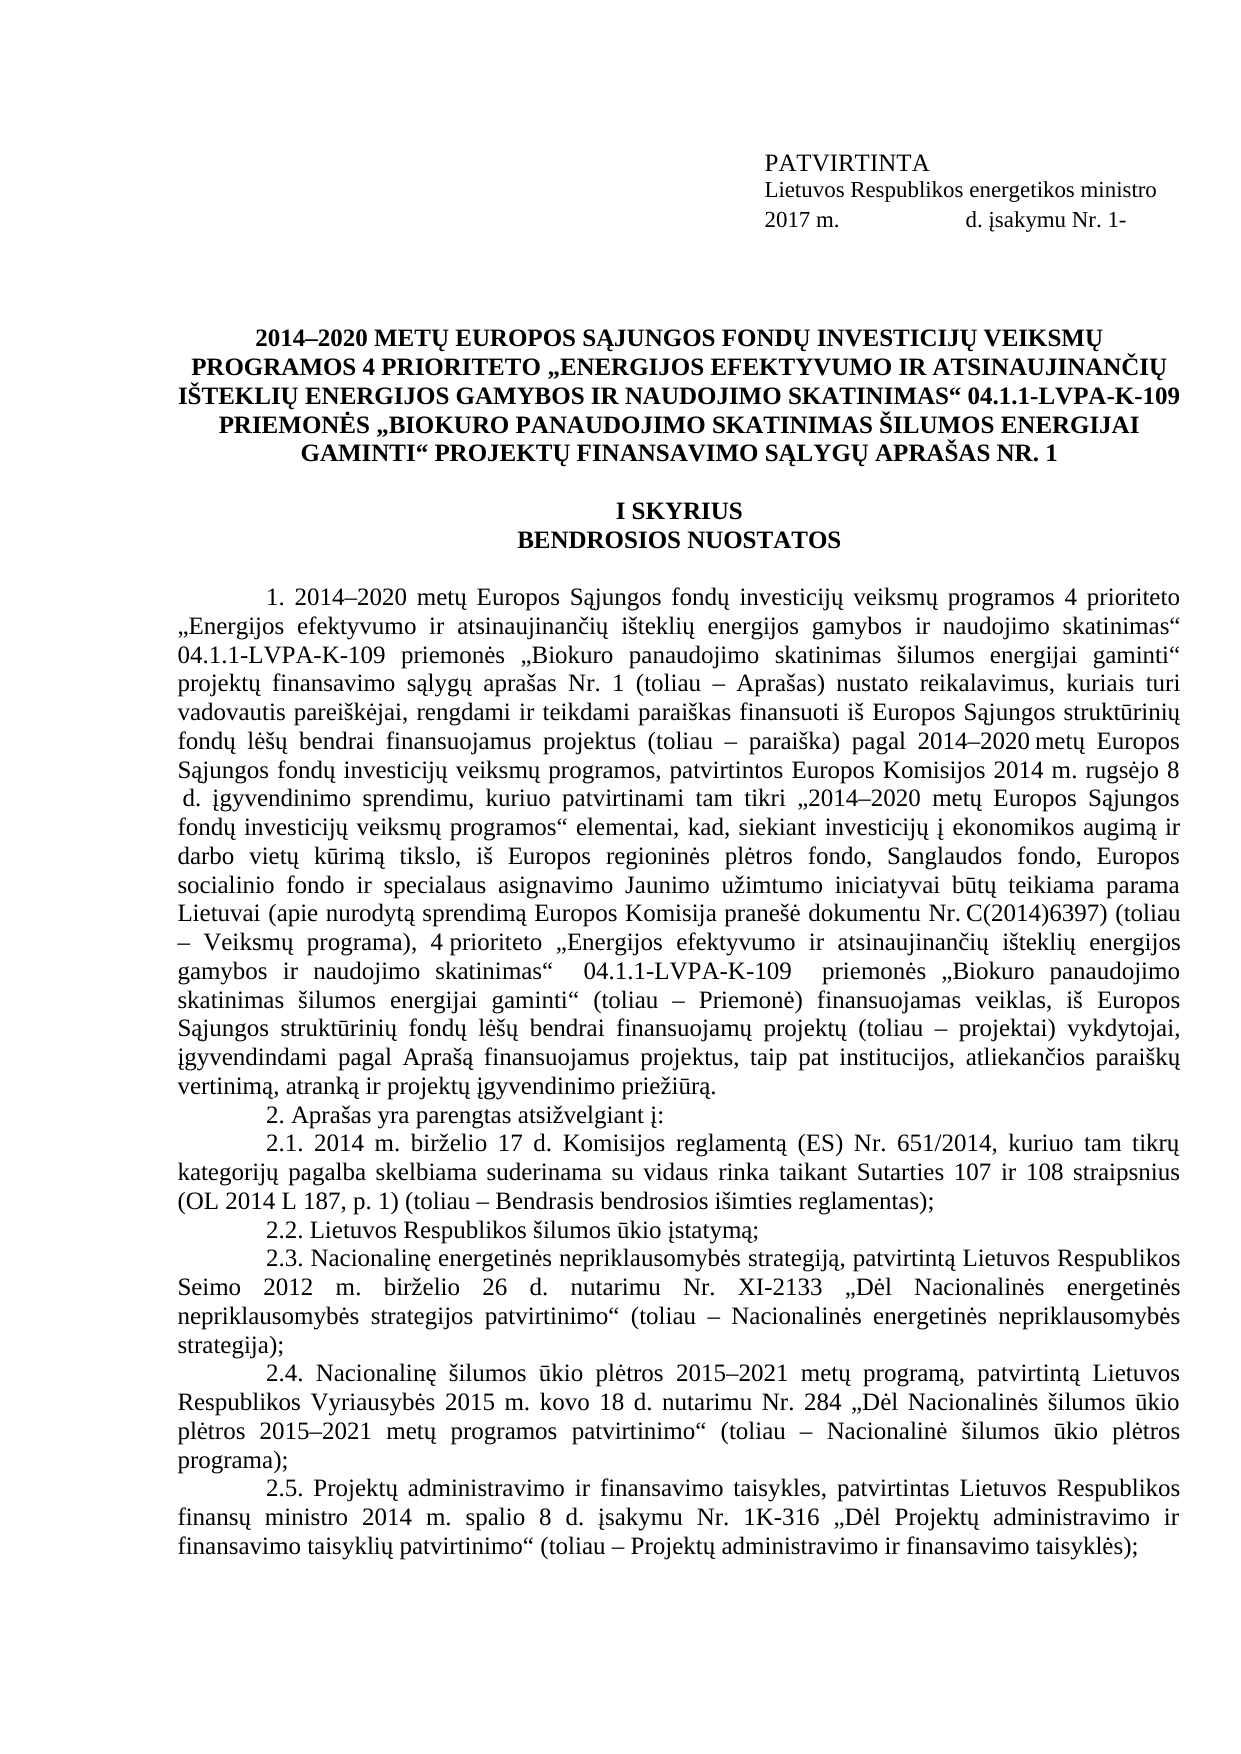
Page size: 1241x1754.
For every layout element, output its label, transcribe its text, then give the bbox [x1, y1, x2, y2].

text 1. 2014–2020 metų Europos Sąjungos fondų investicijų veiksmų programos 4 prioriteto „Energijos efektyvumo ir atsinaujinančių išteklių energijos gamybos ir naudojimo skatinimas“ 04.1.1-LVPA-K-109 priemonės „Biokuro panaudojimo skatinimas šilumos energijai gaminti“ projektų finansavimo sąlygų aprašas Nr. 1 (toliau – Aprašas) nustato reikalavimus, kuriais turi vadovautis pareiškėjai, rengdami ir teikdami paraiškas finansuoti iš Europos Sąjungos struktūrinių fondų lėšų bendrai finansuojamus projektus (toliau – paraiška) pagal 2014–2020 metų Europos Sąjungos fondų investicijų veiksmų programos, patvirtintos Europos Komisijos 2014 m. rugsėjo 8 d. įgyvendinimo sprendimu, kuriuo patvirtinami tam tikri „2014–2020 metų Europos Sąjungos fondų investicijų veiksmų programos“ elementai, kad, siekiant investicijų į ekonomikos augimą ir darbo vietų kūrimą tikslo, iš Europos regioninės plėtros fondo, Sanglaudos fondo, Europos socialinio fondo ir specialaus asignavimo Jaunimo užimtumo iniciatyvai būtų teikiama parama Lietuvai (apie nurodytą sprendimą Europos Komisija pranešė dokumentu Nr. C(2014)6397) (toliau – Veiksmų programa), 4 prioriteto „Energijos efektyvumo ir atsinaujinančių išteklių energijos gamybos ir naudojimo skatinimas“ 04.1.1-LVPA-K-109 priemonės „Biokuro panaudojimo skatinimas šilumos energijai gaminti“ (toliau – Priemonė) finansuojamas veiklas, iš Europos Sąjungos struktūrinių fondų lėšų bendrai finansuojamų projektų (toliau – projektai) vykdytojai, įgyvendindami pagal Aprašą finansuojamus projektus, taip pat institucijos, atliekančios paraiškų vertinimą, atranką ir projektų įgyvendinimo priežiūrą. [177, 582, 1181, 1100]
text BENDROSIOS NUOSTATOS [177, 525, 1181, 553]
text 2.2. Lietuvos Respublikos šilumos ūkio įstatymą; [177, 1215, 1181, 1243]
table_header [177, 148, 753, 237]
text 2.4. Nacionalinę šilumos ūkio plėtros 2015–2021 metų programą, patvirtintą Lietuvos Respublikos Vyriausybės 2015 m. kovo 18 d. nutarimu Nr. 284 „Dėl Nacionalinės šilumos ūkio plėtros 2015–2021 metų programos patvirtinimo“ (toliau – Nacionalinė šilumos ūkio plėtros programa); [177, 1358, 1181, 1473]
text 2014–2020 METŲ EUROPOS SĄJUNGOS FONDŲ INVESTICIJŲ VEIKSMŲ PROGRAMOS 4 PRIORITETO „ENERGIJOS EFEKTYVUMO IR ATSINAUJINANČIŲ IŠTEKLIŲ ENERGIJOS GAMYBOS IR NAUDOJIMO SKATINIMAS“ 04.1.1-LVPA-K-109 PRIEMONĖS „BIOKURO PANAUDOJIMO SKATINIMAS ŠILUMOS ENERGIJAI GAMINTI“ PROJEKTŲ FINANSAVIMO SĄLYGŲ APRAŠAS NR. 1 [177, 323, 1181, 467]
text I SKYRIUS [177, 496, 1181, 525]
text 2.1. 2014 m. birželio 17 d. Komisijos reglamentą (ES) Nr. 651/2014, kuriuo tam tikrų kategorijų pagalba skelbiama suderinama su vidaus rinka taikant Sutarties 107 ir 108 straipsnius (OL 2014 L 187, p. 1) (toliau – Bendrasis bendrosios išimties reglamentas); [177, 1128, 1181, 1215]
text 2.5. Projektų administravimo ir finansavimo taisykles, patvirtintas Lietuvos Respublikos finansų ministro 2014 m. spalio 8 d. įsakymu Nr. 1K-316 „Dėl Projektų administravimo ir finansavimo taisyklių patvirtinimo“ (toliau – Projektų administravimo ir finansavimo taisyklės); [177, 1473, 1181, 1560]
text 2. Aprašas yra parengtas atsižvelgiant į: [177, 1100, 1181, 1128]
text 2.3. Nacionalinę energetinės nepriklausomybės strategiją, patvirtintą Lietuvos Respublikos Seimo 2012 m. birželio 26 d. nutarimu Nr. XI-2133 „Dėl Nacionalinės energetinės nepriklausomybės strategijos patvirtinimo“ (toliau – Nacionalinės energetinės nepriklausomybės strategija); [177, 1243, 1181, 1358]
table_header PATVIRTINTA Lietuvos Respublikos energetikos ministro 2017 m. d. įsakymu Nr. 1- [753, 148, 1181, 237]
